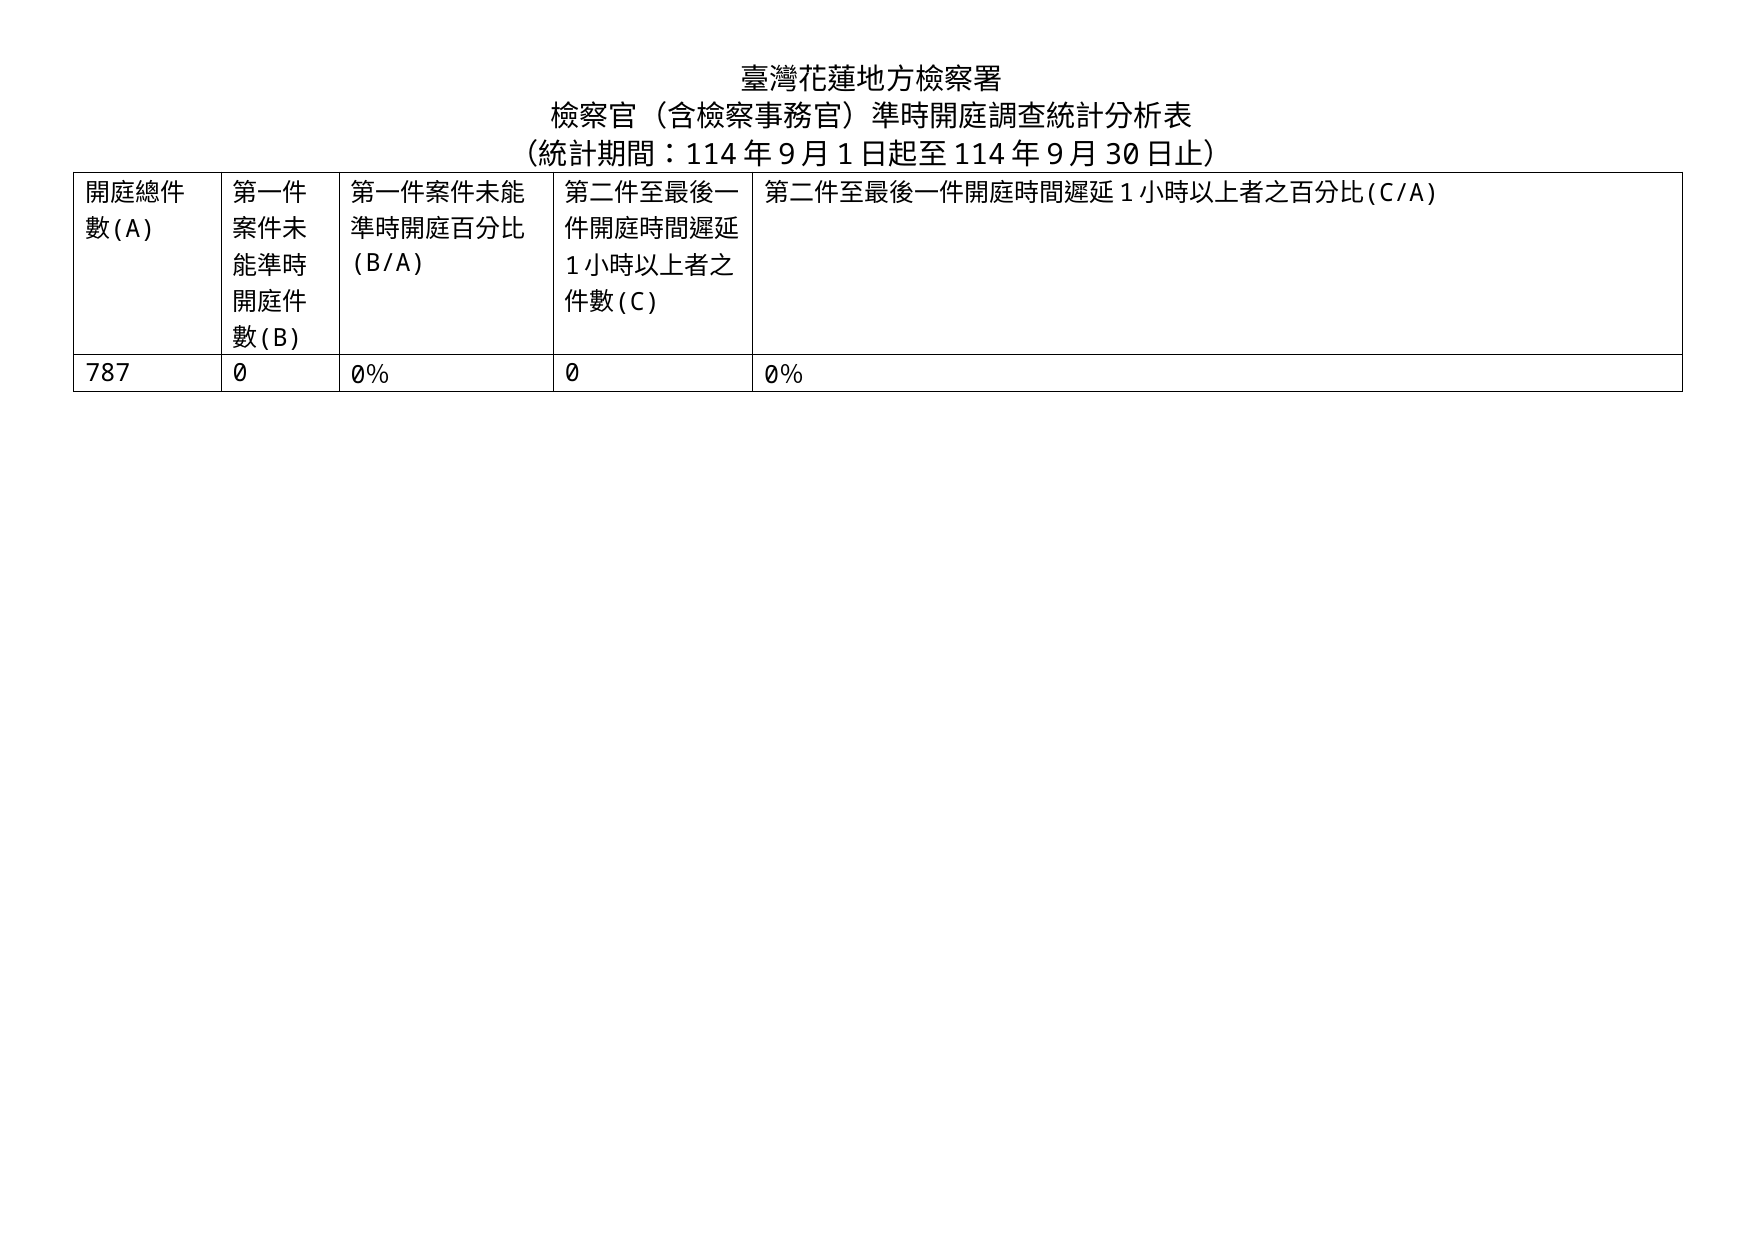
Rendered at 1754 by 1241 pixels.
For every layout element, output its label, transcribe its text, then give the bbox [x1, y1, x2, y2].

table_header 第二件至最後一件開庭時間遲延1小時以上者之百分比(C/A) [753, 173, 1682, 354]
table_header 第一件案件未能準時開庭百分比(B/A) [340, 173, 553, 354]
text 臺灣花蓮地方檢察署 [74, 59, 1668, 97]
text （統計期間：114年9月1日起至114年9月30日止） [74, 134, 1668, 172]
table_cell 0％ [753, 355, 1682, 391]
table_cell 0 [222, 355, 339, 391]
table_header 第二件至最後一件開庭時間遲延1小時以上者之件數(C) [554, 173, 752, 354]
table_header 開庭總件數(A) [74, 173, 221, 354]
table_header 第一件案件未能準時開庭件數(B) [222, 173, 339, 354]
table_cell 0 [554, 355, 752, 391]
table_cell 787 [74, 355, 221, 391]
table_cell 0％ [340, 355, 553, 391]
text 檢察官（含檢察事務官）準時開庭調查統計分析表 [74, 97, 1668, 134]
